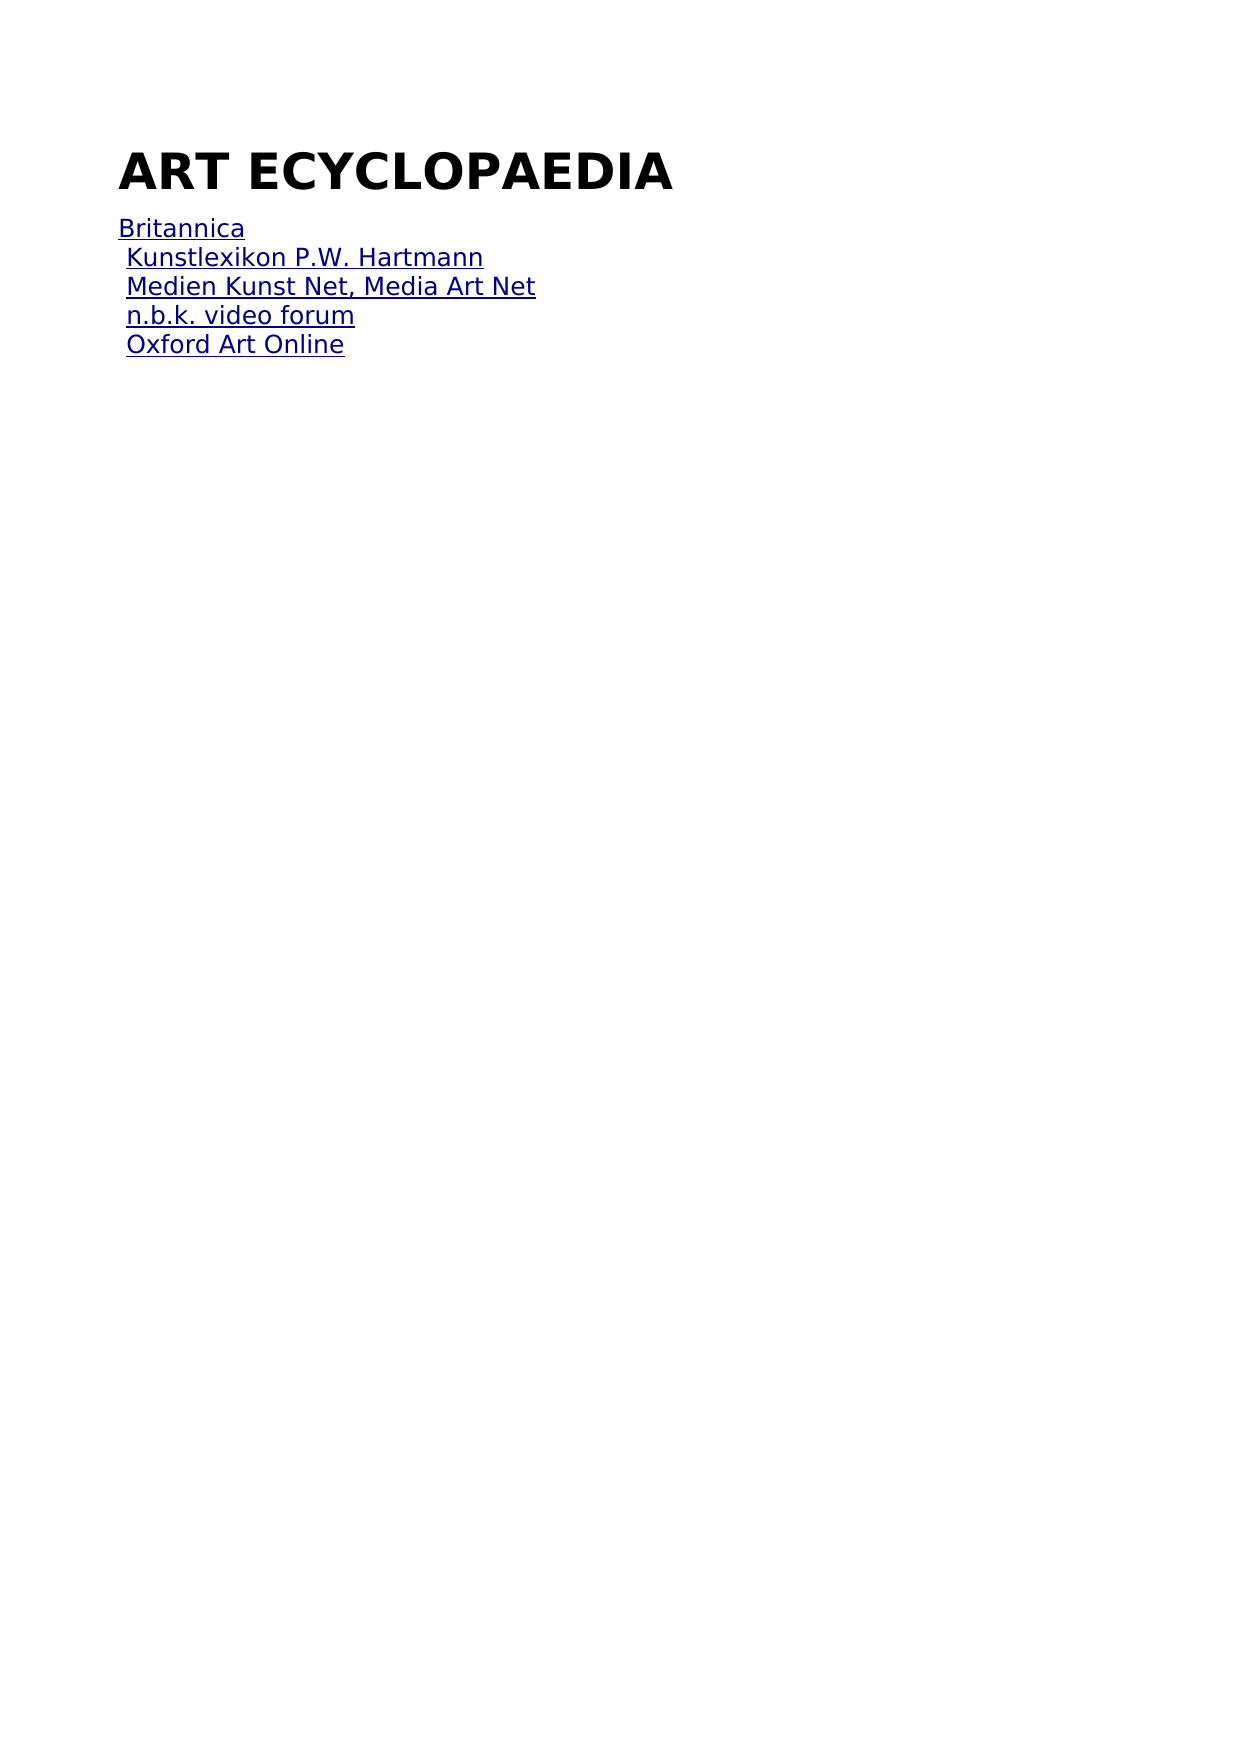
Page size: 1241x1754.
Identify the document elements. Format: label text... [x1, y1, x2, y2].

subtitle ART ECYCLOPAEDIA [118, 143, 1122, 201]
text Britannica Kunstlexikon P.W. Hartmann Medien Kunst Net, Media Art Net n.b.k. video forum Oxford Art Online [118, 214, 1122, 360]
